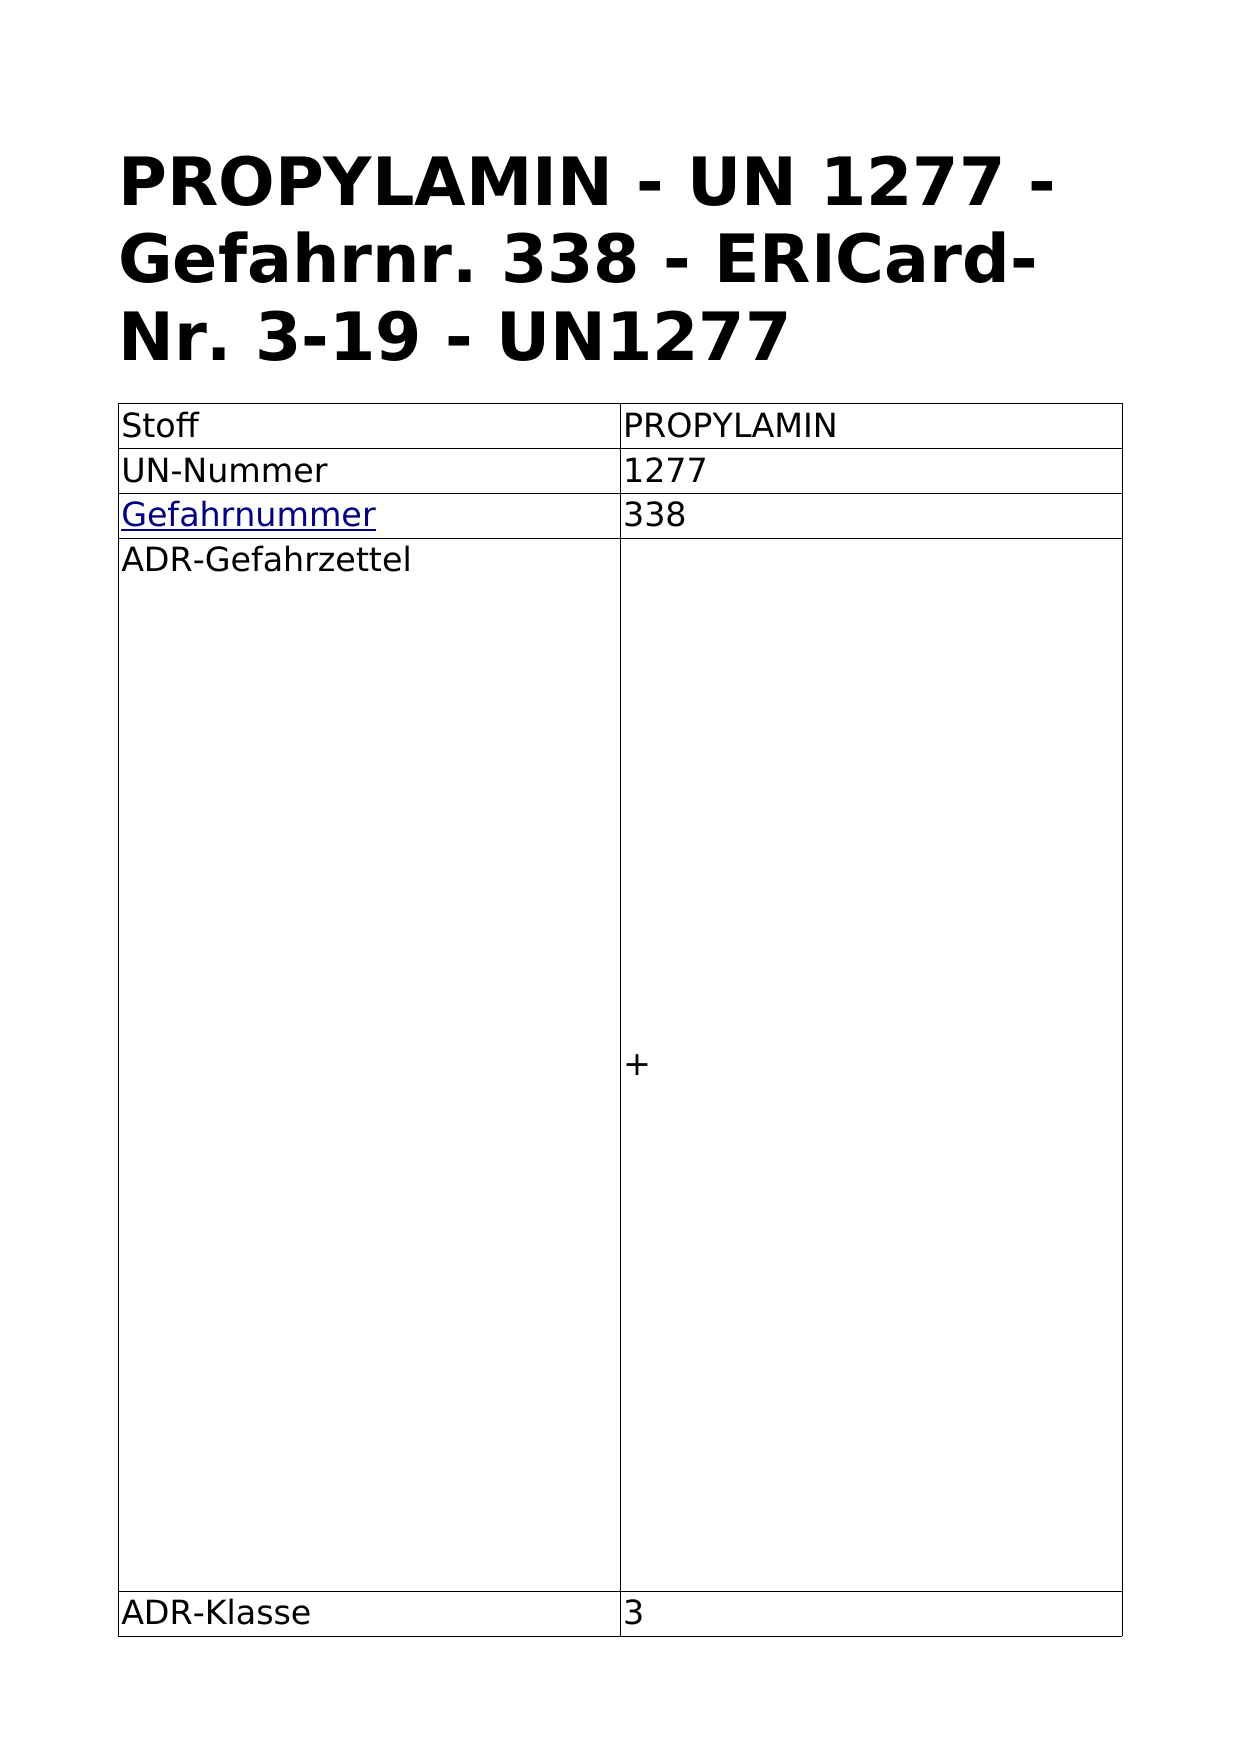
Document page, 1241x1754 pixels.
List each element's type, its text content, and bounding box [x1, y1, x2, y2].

table_cell Gefahrnummer [119, 494, 620, 538]
table_cell 3 [621, 1592, 1122, 1636]
table_cell ADR-Klasse [119, 1592, 620, 1636]
table_header PROPYLAMIN [621, 404, 1122, 448]
table_cell 338 [621, 494, 1122, 538]
table_header Stoff [119, 404, 620, 448]
table_cell UN-Nummer [119, 449, 620, 493]
table_cell ADR-Gefahrzettel [119, 539, 620, 1591]
table_cell 1277 [621, 449, 1122, 493]
table_cell + [621, 539, 1122, 1591]
subtitle PROPYLAMIN - UN 1277 - Gefahrnr. 338 - ERICard-Nr. 3-19 - UN1277 [118, 143, 1122, 376]
